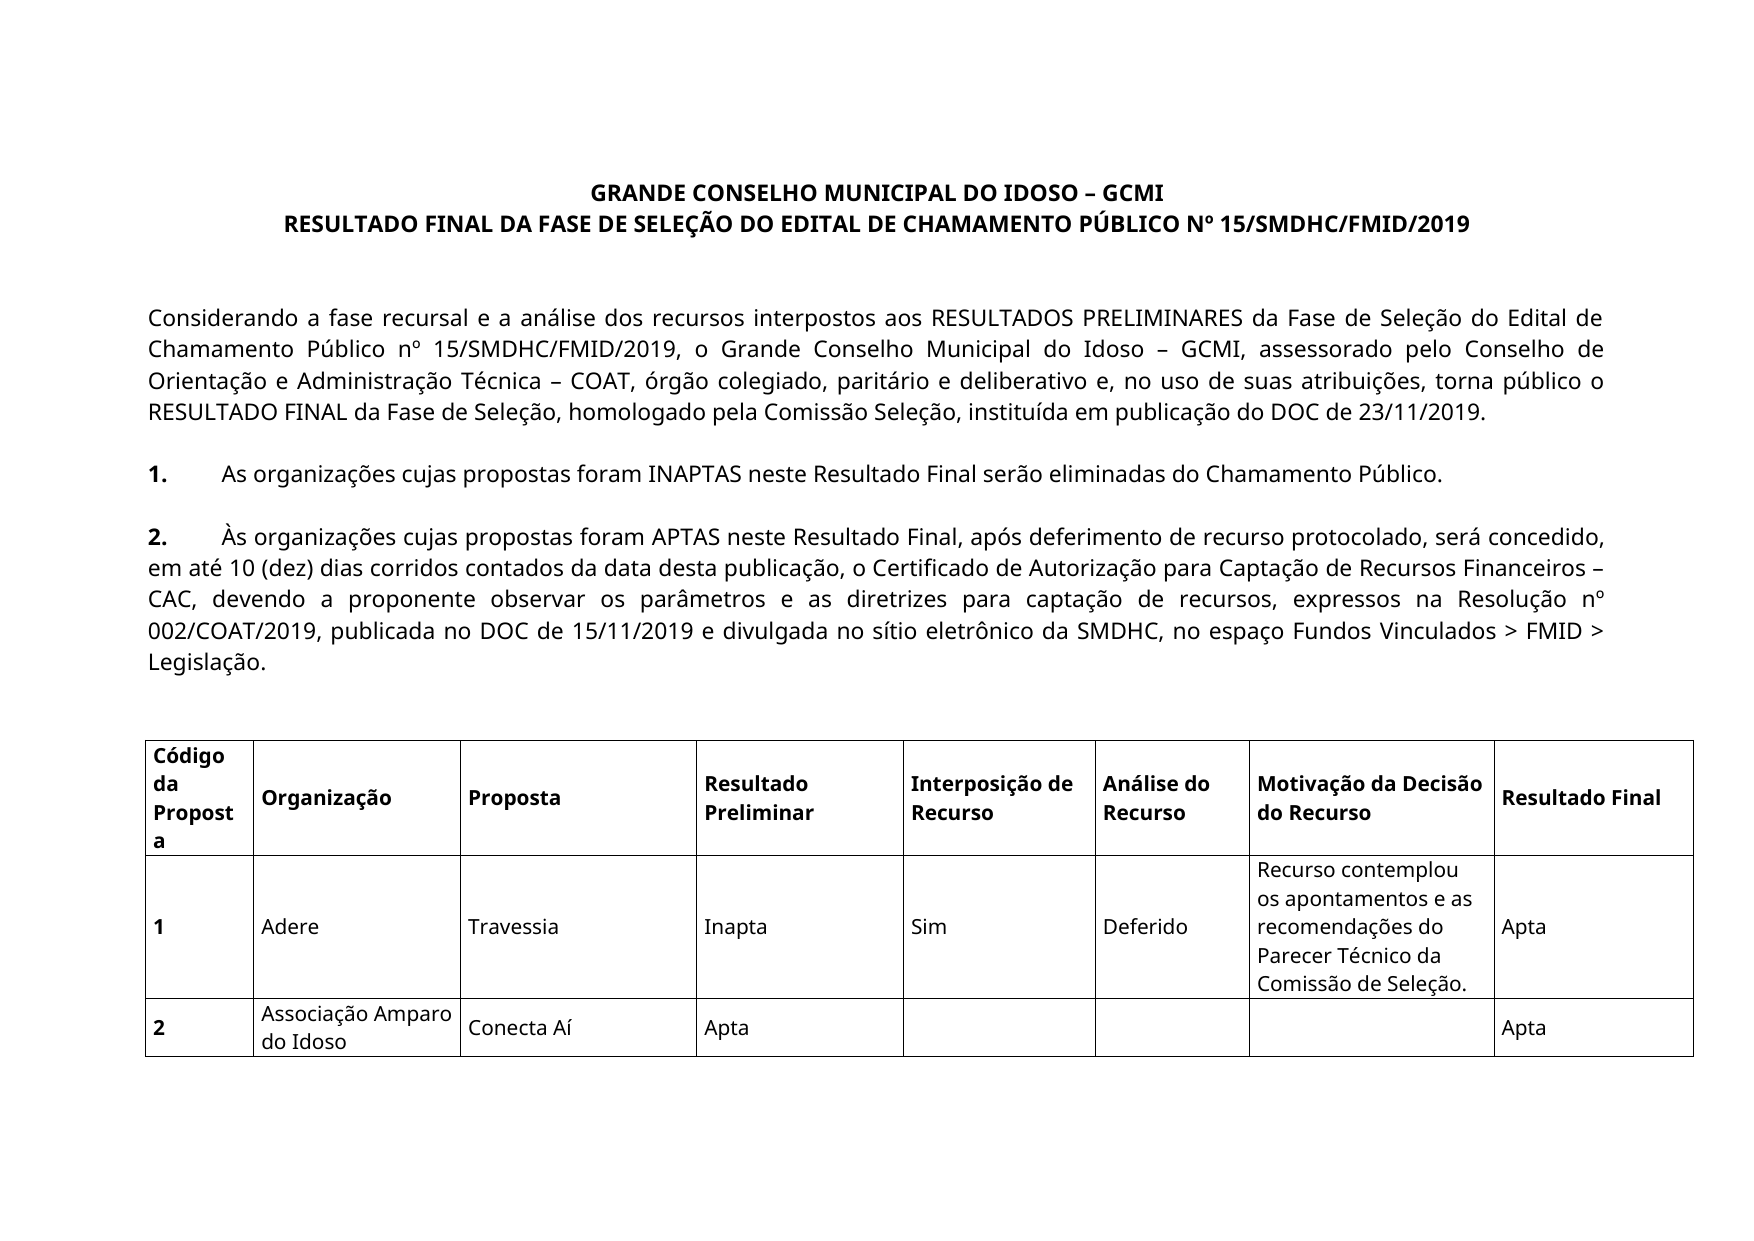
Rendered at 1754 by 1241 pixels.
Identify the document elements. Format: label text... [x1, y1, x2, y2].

table_cell Conecta Aí [461, 999, 696, 1056]
table_header Organização [254, 741, 460, 854]
table_header Interposição de Recurso [904, 741, 1095, 854]
table_header Proposta [461, 741, 696, 854]
text 1. As organizações cujas propostas foram INAPTAS neste Resultado Final serão eliminadas do Chamamento Público. [148, 458, 1606, 490]
table_header Resultado Final [1495, 741, 1693, 854]
table_cell Recurso contemplou os apontamentos e as recomendações do Parecer Técnico da Comissão de Seleção. [1250, 856, 1494, 998]
text RESULTADO FINAL DA FASE DE SELEÇÃO DO EDITAL DE CHAMAMENTO PÚBLICO Nº 15/SMDHC/FMID/2019 [148, 208, 1606, 240]
table_cell Inapta [697, 856, 903, 998]
table_header Motivação da Decisão do Recurso [1250, 741, 1494, 854]
text 2. Às organizações cujas propostas foram APTAS neste Resultado Final, após deferimento de recurso protocolado, será concedido, em até 10 (dez) dias corridos contados da data desta publicação, o Certificado de Autorização para Captação de Recursos Financeiros – CAC, devendo a proponente observar os parâmetros e as diretrizes para captação de recursos, expressos na Resolução nº 002/COAT/2019, publicada no DOC de 15/11/2019 e divulgada no sítio eletrônico da SMDHC, no espaço Fundos Vinculados > FMID > Legislação. [148, 521, 1606, 677]
table_cell Deferido [1096, 856, 1249, 998]
table_cell 1 [146, 856, 253, 998]
table_header Código da Proposta [146, 741, 253, 854]
table_cell Apta [1495, 999, 1693, 1056]
table_cell [1250, 999, 1494, 1056]
table_cell 2 [146, 999, 253, 1056]
table_cell Sim [904, 856, 1095, 998]
table_cell Associação Amparo do Idoso [254, 999, 460, 1056]
table_header Análise do Recurso [1096, 741, 1249, 854]
table_cell [904, 999, 1095, 1056]
text Considerando a fase recursal e a análise dos recursos interpostos aos RESULTADOS PRELIMINARES da Fase de Seleção do Edital de Chamamento Público nº 15/SMDHC/FMID/2019, o Grande Conselho Municipal do Idoso – GCMI, assessorado pelo Conselho de Orientação e Administração Técnica – COAT, órgão colegiado, paritário e deliberativo e, no uso de suas atribuições, torna público o RESULTADO FINAL da Fase de Seleção, homologado pela Comissão Seleção, instituída em publicação do DOC de 23/11/2019. [148, 302, 1606, 427]
text GRANDE CONSELHO MUNICIPAL DO IDOSO – GCMI [148, 177, 1606, 208]
table_cell Travessia [461, 856, 696, 998]
table_cell Apta [1495, 856, 1693, 998]
table_cell Apta [697, 999, 903, 1056]
table_cell [1096, 999, 1249, 1056]
table_cell Adere [254, 856, 460, 998]
table_header Resultado Preliminar [697, 741, 903, 854]
